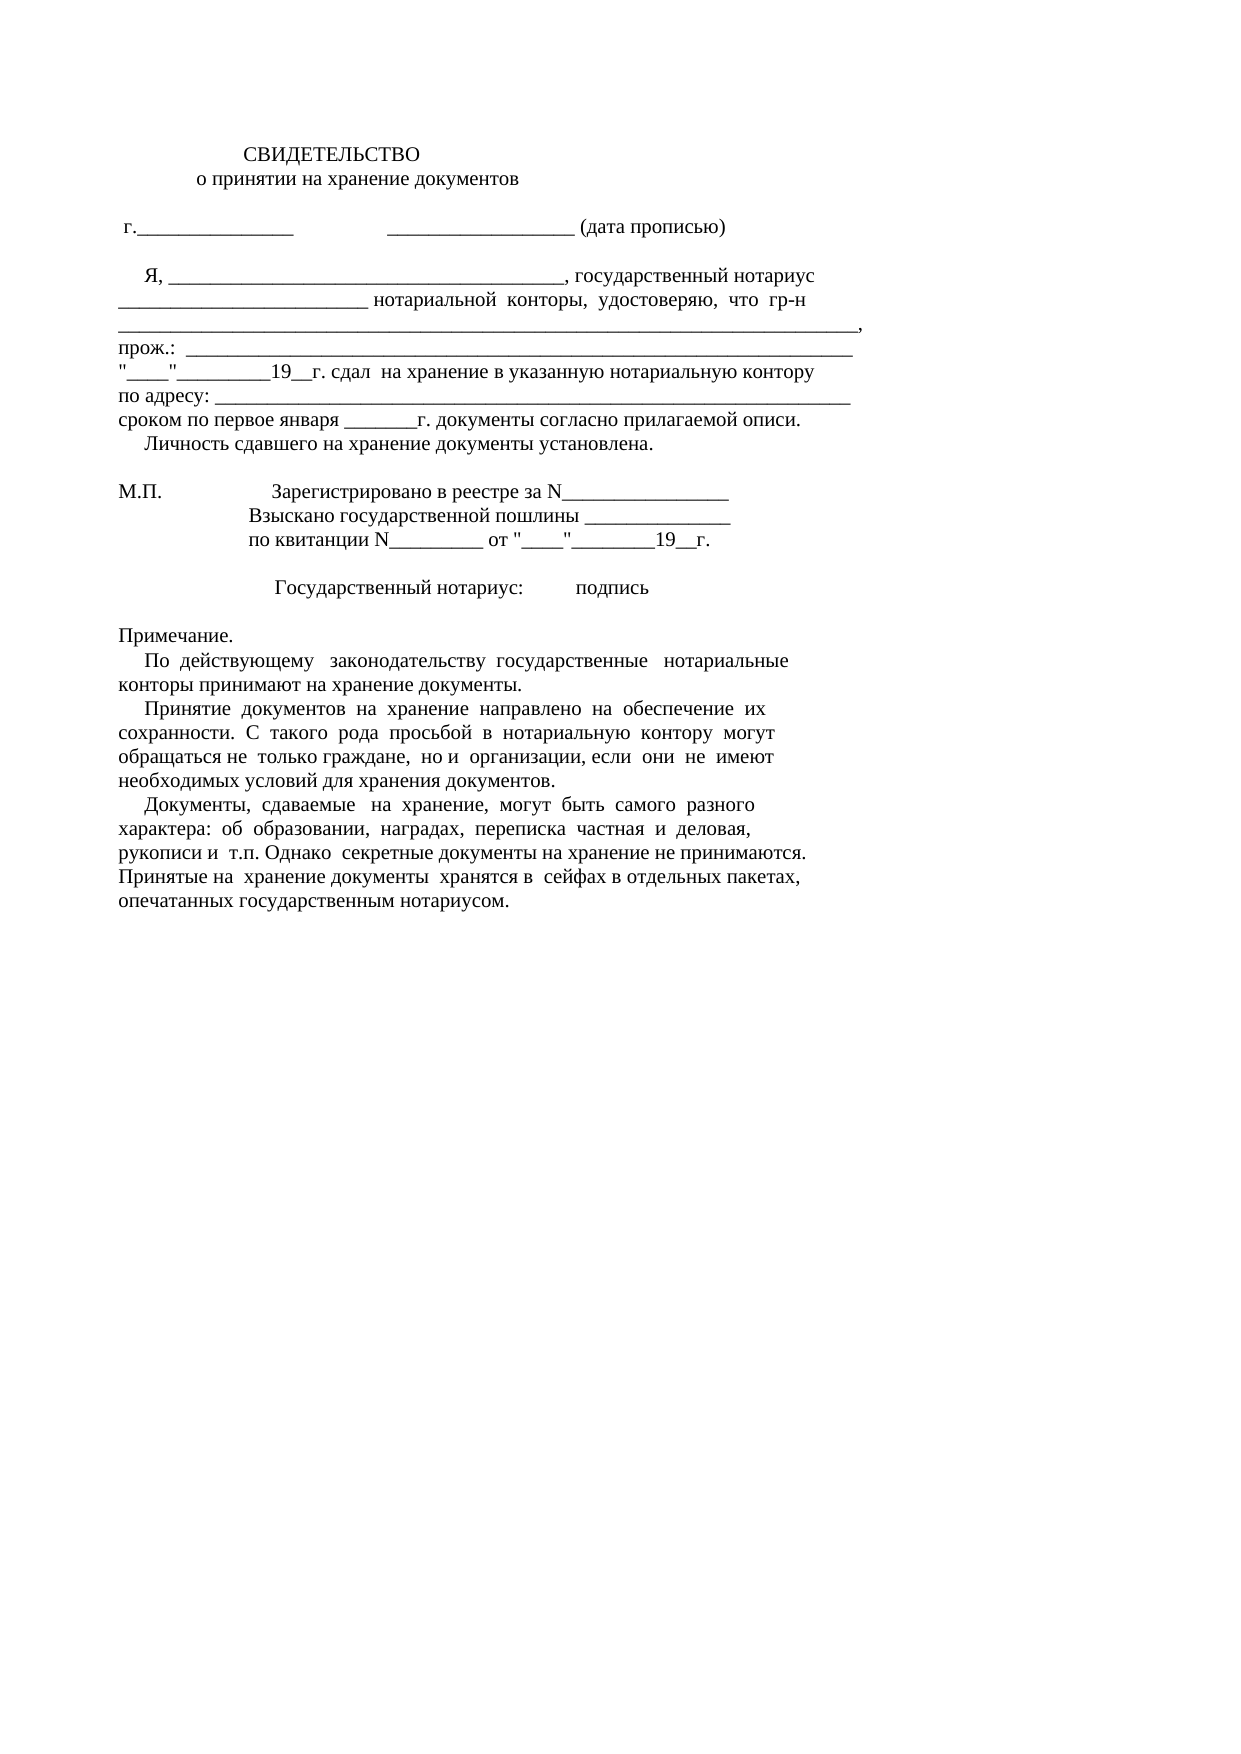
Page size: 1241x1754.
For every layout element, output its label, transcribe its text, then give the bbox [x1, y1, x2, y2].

text _______________________________________________________________________, [118, 311, 1122, 335]
text М.П. Зарегистрировано в реестре за N________________ [118, 479, 1122, 503]
text сроком по первое января _______г. документы согласно прилагаемой описи. [118, 407, 1122, 431]
text ________________________ нотариальной конторы, удостоверяю, что гр-н [118, 287, 1122, 311]
text г._______________ __________________ (дата прописью) [118, 214, 1122, 238]
text опечатанных государственным нотариусом. [118, 888, 1122, 912]
text Я, ______________________________________, государственный нотариус [118, 262, 1122, 287]
text конторы принимают на хранение документы. [118, 672, 1122, 696]
text СВИДЕТЕЛЬСТВО [118, 142, 1122, 166]
text прож.: ________________________________________________________________ [118, 335, 1122, 359]
text по адресу: _____________________________________________________________ [118, 383, 1122, 407]
text обращаться не только граждане, но и организации, если они не имеют [118, 744, 1122, 768]
text рукописи и т.п. Однако секретные документы на хранение не принимаются. [118, 840, 1122, 864]
text Принятие документов на хранение направлено на обеспечение их [118, 696, 1122, 720]
text По действующему законодательству государственные нотариальные [118, 647, 1122, 672]
text по квитанции N_________ от "____"________19__г. [118, 527, 1122, 551]
text Взыскано государственной пошлины ______________ [118, 503, 1122, 527]
text о принятии на хранение документов [118, 166, 1122, 190]
text Документы, сдаваемые на хранение, могут быть самого разного [118, 792, 1122, 816]
text Принятые на хранение документы хранятся в сейфах в отдельных пакетах, [118, 864, 1122, 888]
text Примечание. [118, 623, 1122, 647]
text характера: об образовании, наградах, переписка частная и деловая, [118, 816, 1122, 840]
text сохранности. С такого рода просьбой в нотариальную контору могут [118, 720, 1122, 744]
text Личность сдавшего на хранение документы установлена. [118, 431, 1122, 455]
text "____"_________19__г. сдал на хранение в указанную нотариальную контору [118, 359, 1122, 383]
text Государственный нотариус: подпись [118, 575, 1122, 599]
text необходимых условий для хранения документов. [118, 768, 1122, 792]
